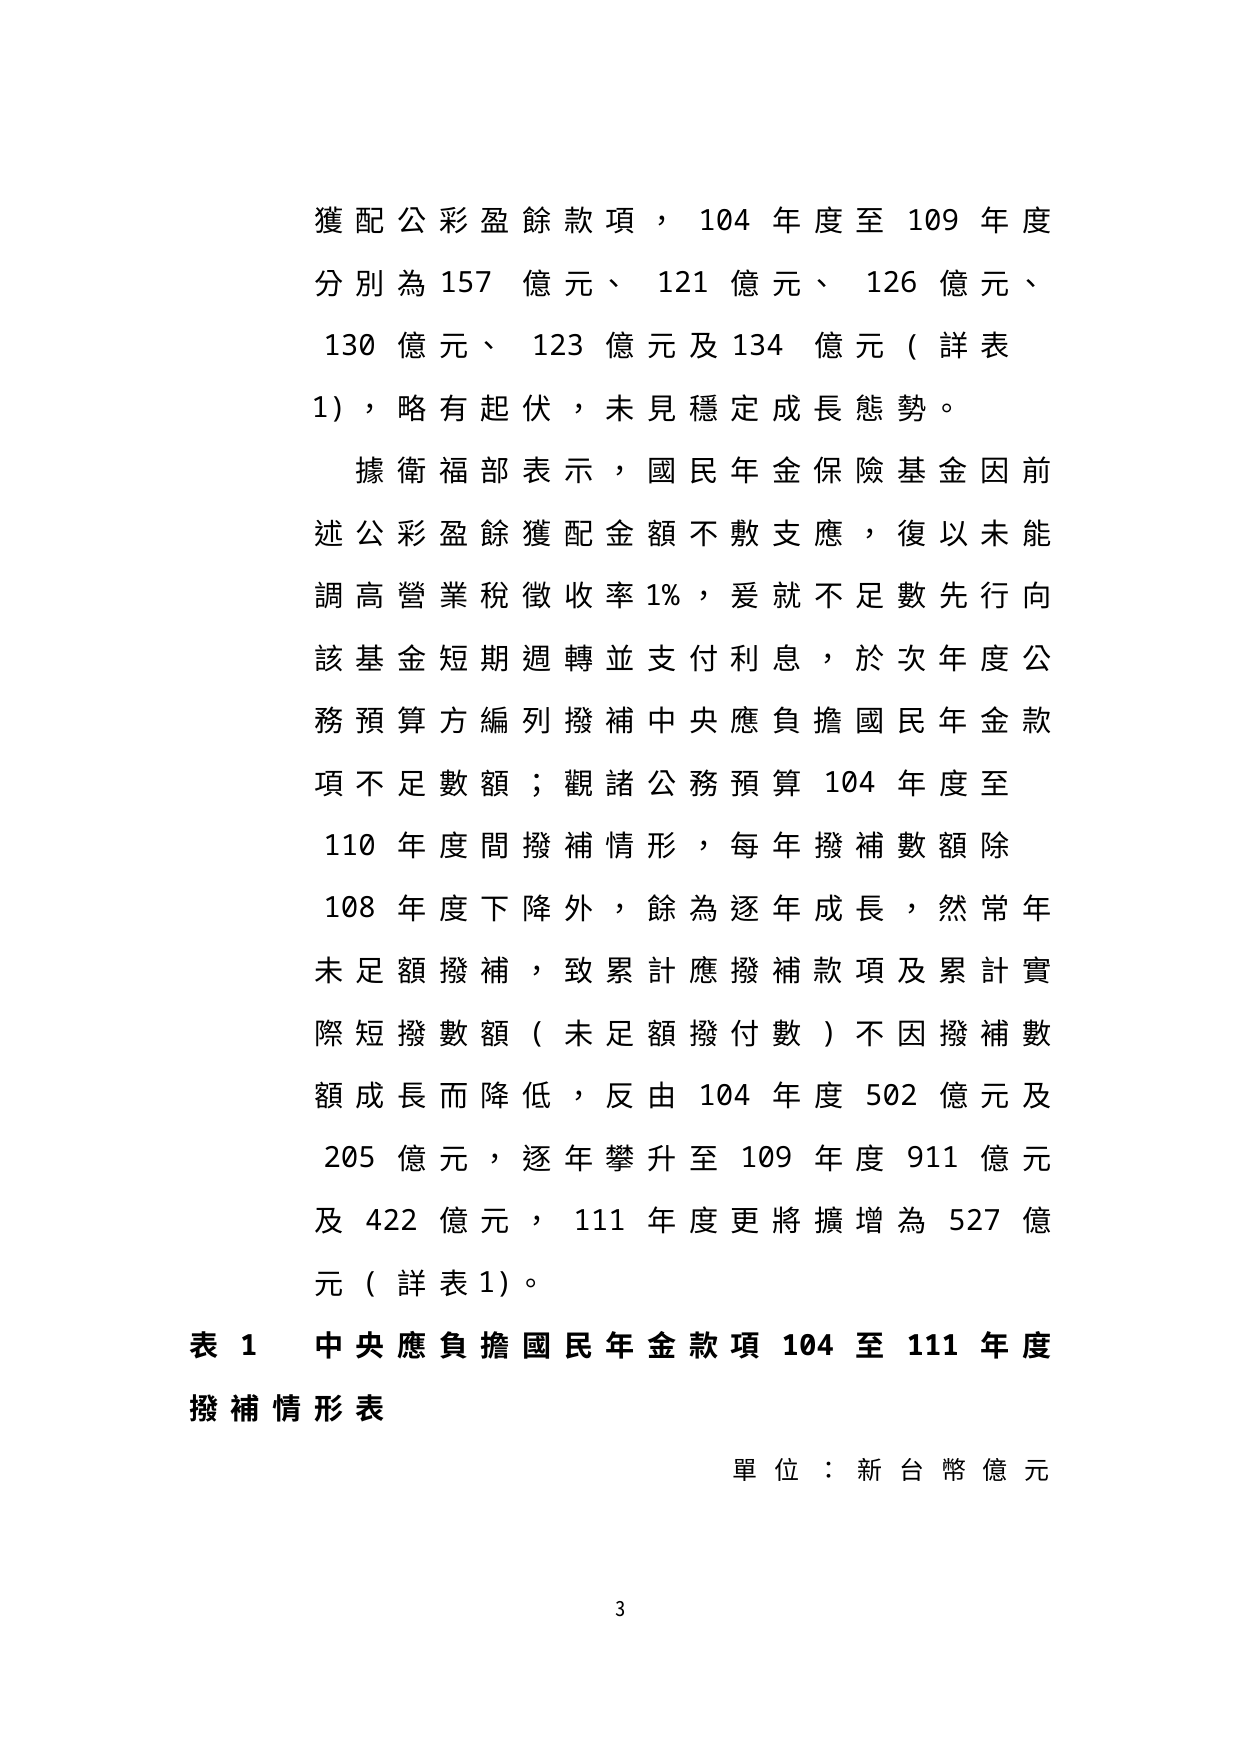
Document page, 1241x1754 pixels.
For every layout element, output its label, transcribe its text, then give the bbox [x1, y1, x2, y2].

text 獲配公彩盈餘款項，104年度至109年度分別為157 億元、121億元、126億元、130億元、123億元及134 億元(詳表1)，略有起伏，未見穩定成長態勢。 [271, 177, 1058, 427]
text 單位：新台幣億元 [183, 1427, 1058, 1490]
text 表1 中央應負擔國民年金款項104至111年度撥補情形表 [183, 1302, 1058, 1427]
text 據衛福部表示，國民年金保險基金因前述公彩盈餘獲配金額不敷支應，復以未能調高營業稅徵收率1%，爰就不足數先行向該基金短期週轉並支付利息，於次年度公務預算方編列撥補中央應負擔國民年金款項不足數額；觀諸公務預算104年度至110年度間撥補情形，每年撥補數額除108年度下降外，餘為逐年成長，然常年未足額撥補，致累計應撥補款項及累計實際短撥數額(未足額撥付數)不因撥補數額成長而降低，反由104年度502億元及205億元，逐年攀升至109年度911億元及422億元，111年度更將擴增為527億元(詳表1)。 [271, 427, 1058, 1302]
